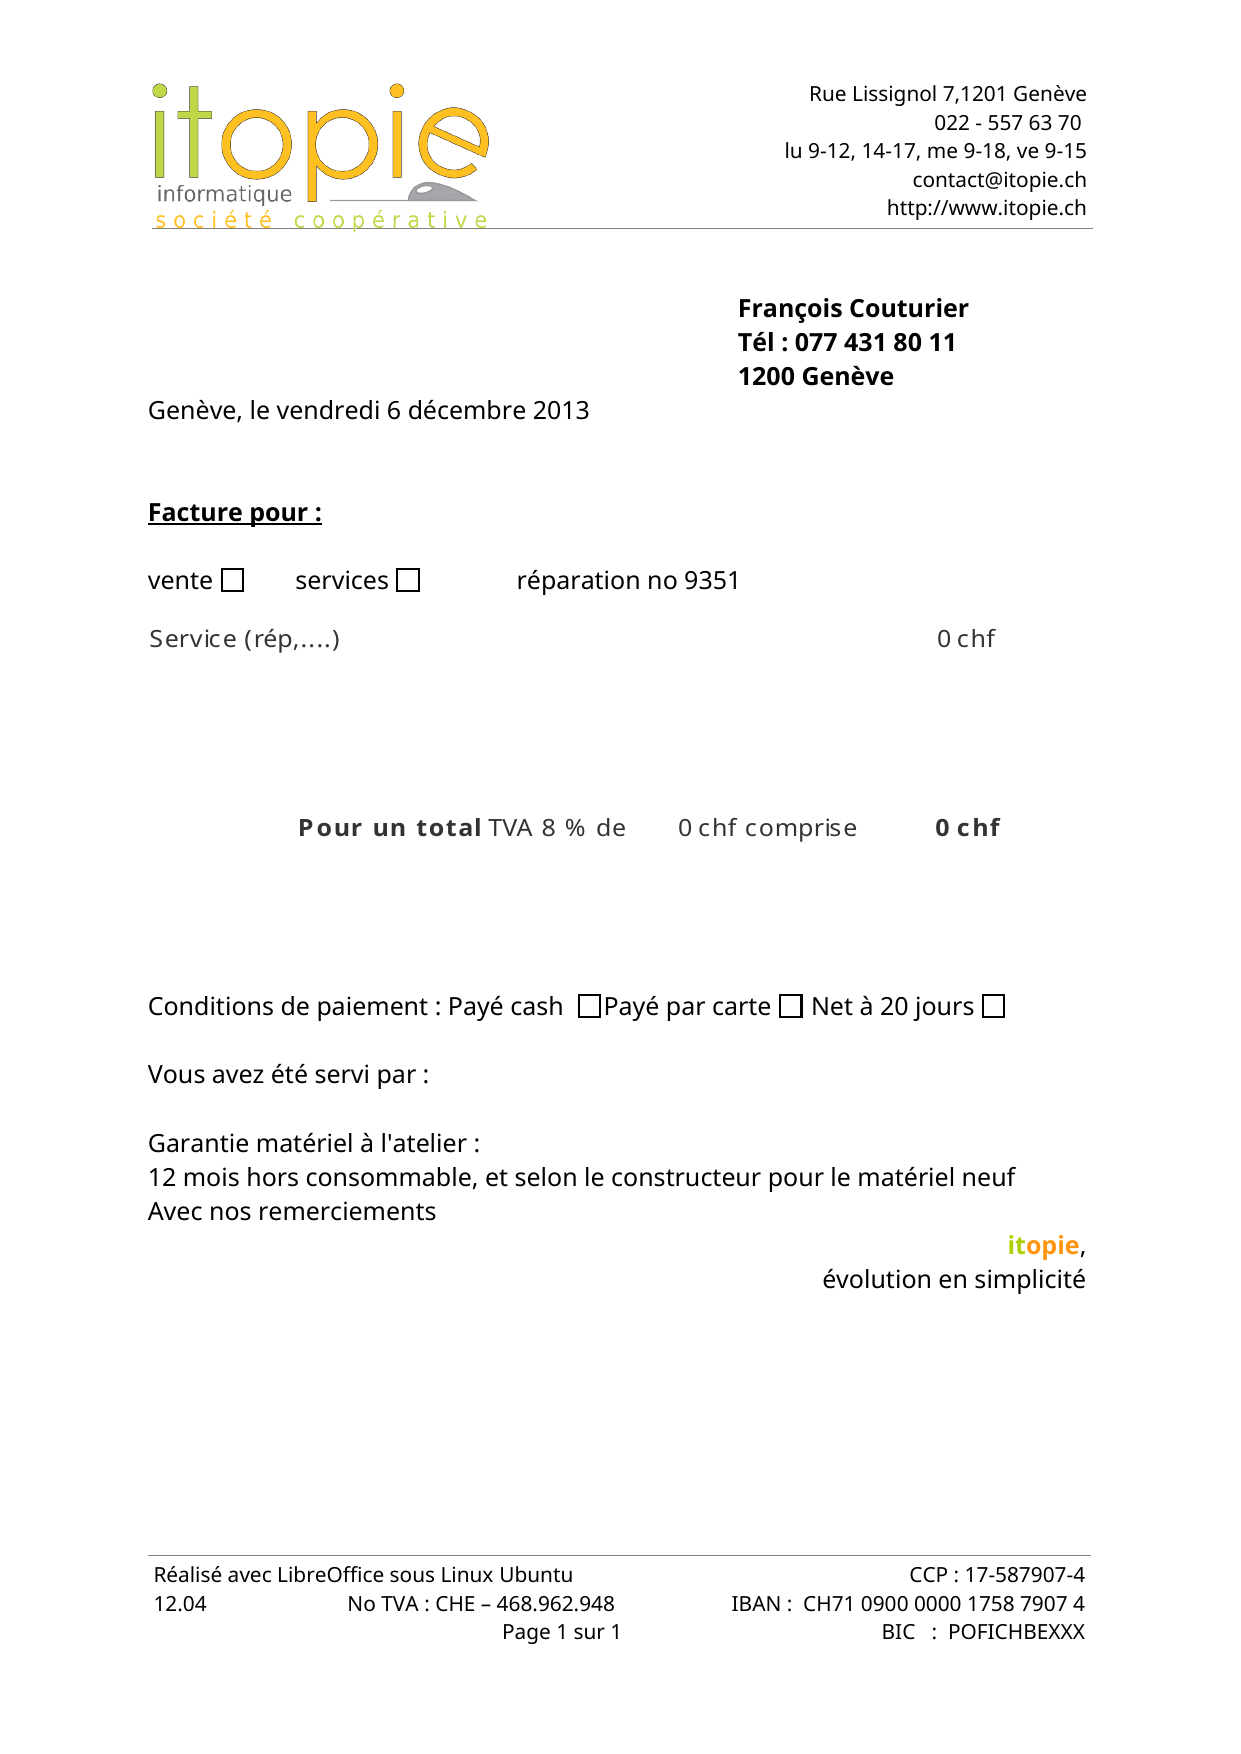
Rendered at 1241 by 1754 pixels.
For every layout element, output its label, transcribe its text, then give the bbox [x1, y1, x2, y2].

text Tél : 077 431 80 11 [148, 324, 1093, 358]
text 1200 Genève [148, 358, 1093, 392]
text Avec nos remerciements [148, 1193, 1093, 1227]
text Genève, le vendredi 6 décembre 2013 [148, 392, 1093, 427]
text Garantie matériel à l'atelier : [148, 1125, 1093, 1159]
text itopie, [148, 1227, 1093, 1262]
text Facture pour : [148, 495, 1093, 529]
text évolution en simplicité [148, 1262, 1093, 1296]
text Vous avez été servi par : [148, 1057, 1093, 1091]
text vente services réparation no 9351 [148, 563, 1093, 597]
picture [138, 72, 500, 244]
text Conditions de paiement : Payé cash Payé par carte Net à 20 jours [148, 989, 1093, 1023]
text 12 mois hors consommable, et selon le constructeur pour le matériel neuf [148, 1159, 1093, 1193]
text François Couturier [148, 290, 1093, 324]
